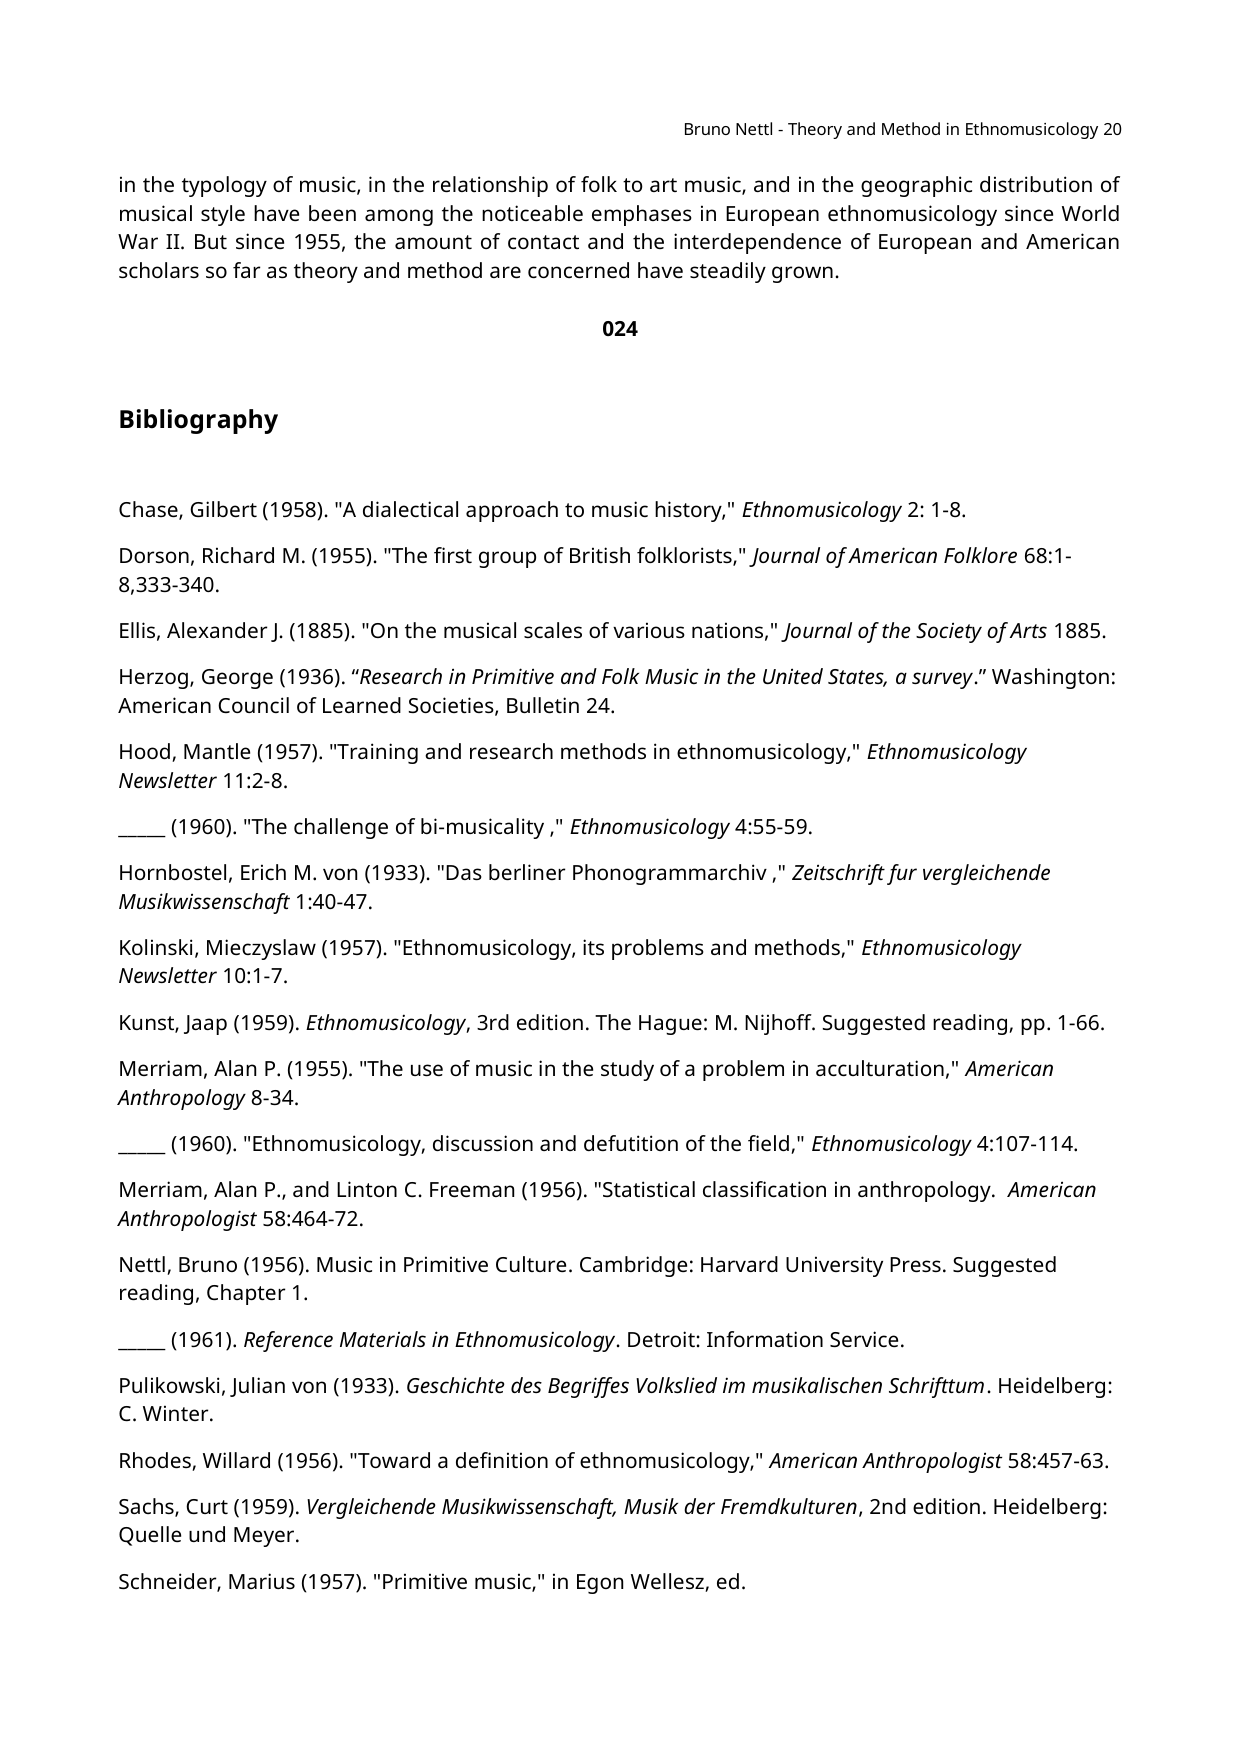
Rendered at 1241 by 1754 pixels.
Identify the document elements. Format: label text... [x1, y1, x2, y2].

text _____ (1960). "Ethnomusicology, discussion and defutition of the field," Ethnomusicology 4:107-114. [118, 1129, 1122, 1157]
text Pulikowski, Julian von (1933). Geschichte des Begriffes Volkslied im musikalischen Schrifttum. Heidelberg: C. Winter. [118, 1371, 1122, 1428]
text Hood, Mantle (1957). "Training and research methods in ethnomusicology," Ethnomusicology Newsletter 11:2-8. [118, 737, 1122, 794]
text Herzog, George (1936). “Research in Primitive and Folk Music in the United States, a survey.” Washington: American Council of Learned Societies, Bulletin 24. [118, 662, 1122, 719]
text Hornbostel, Erich M. von (1933). "Das berliner Phonogrammarchiv ," Zeitschrift fur vergleichende Musikwissenschaft 1:40-47. [118, 858, 1122, 915]
text _____ (1961). Reference Materials in Ethnomusicology. Detroit: Information Service. [118, 1324, 1122, 1353]
text Sachs, Curt (1959). Vergleichende Musikwissenschaft, Musik der Fremdkulturen, 2nd edition. Heidelberg: Quelle und Meyer. [118, 1492, 1122, 1549]
text Kolinski, Mieczyslaw (1957). "Ethnomusicology, its problems and methods," Ethnomusicology Newsletter 10:1-7. [118, 933, 1122, 990]
text Kunst, Jaap (1959). Ethnomusicology, 3rd edition. The Hague: M. Nijhoff. Suggested reading, pp. 1-66. [118, 1008, 1122, 1036]
text Nettl, Bruno (1956). Music in Primitive Culture. Cambridge: Harvard University Press. Suggested reading, Chapter 1. [118, 1250, 1122, 1307]
subtitle Bibliography [118, 402, 1122, 436]
text Ellis, Alexander J. (1885). "On the musical scales of various nations," Journal of the Society of Arts 1885. [118, 616, 1122, 644]
text Merriam, Alan P., and Linton C. Freeman (1956). "Statistical classification in anthropology. American Anthropologist 58:464-72. [118, 1175, 1122, 1232]
text in the typology of music, in the relationship of folk to art music, and in the geographic distribution of musical style have been among the noticeable emphases in European ethnomusicology since World War II. But since 1955, the amount of contact and the interdependence of European and American scholars so far as theory and method are concerned have steadily grown. [118, 170, 1122, 284]
text Chase, Gilbert (1958). "A dialectical approach to music history," Ethnomusicology 2: 1-8. [118, 495, 1122, 523]
text Schneider, Marius (1957). "Primitive music," in Egon Wellesz, ed. [118, 1567, 1122, 1595]
text Rhodes, Willard (1956). "Toward a definition of ethnomusicology," American Anthropologist 58:457-63. [118, 1446, 1122, 1474]
text _____ (1960). "The challenge of bi-musicality ," Ethnomusicology 4:55-59. [118, 812, 1122, 840]
text Merriam, Alan P. (1955). "The use of music in the study of a problem in acculturation," American Anthropology 8-34. [118, 1054, 1122, 1111]
text 024 [118, 314, 1122, 343]
text Dorson, Richard M. (1955). "The first group of British folklorists," Journal of American Folklore 68:1-8,333-340. [118, 541, 1122, 598]
